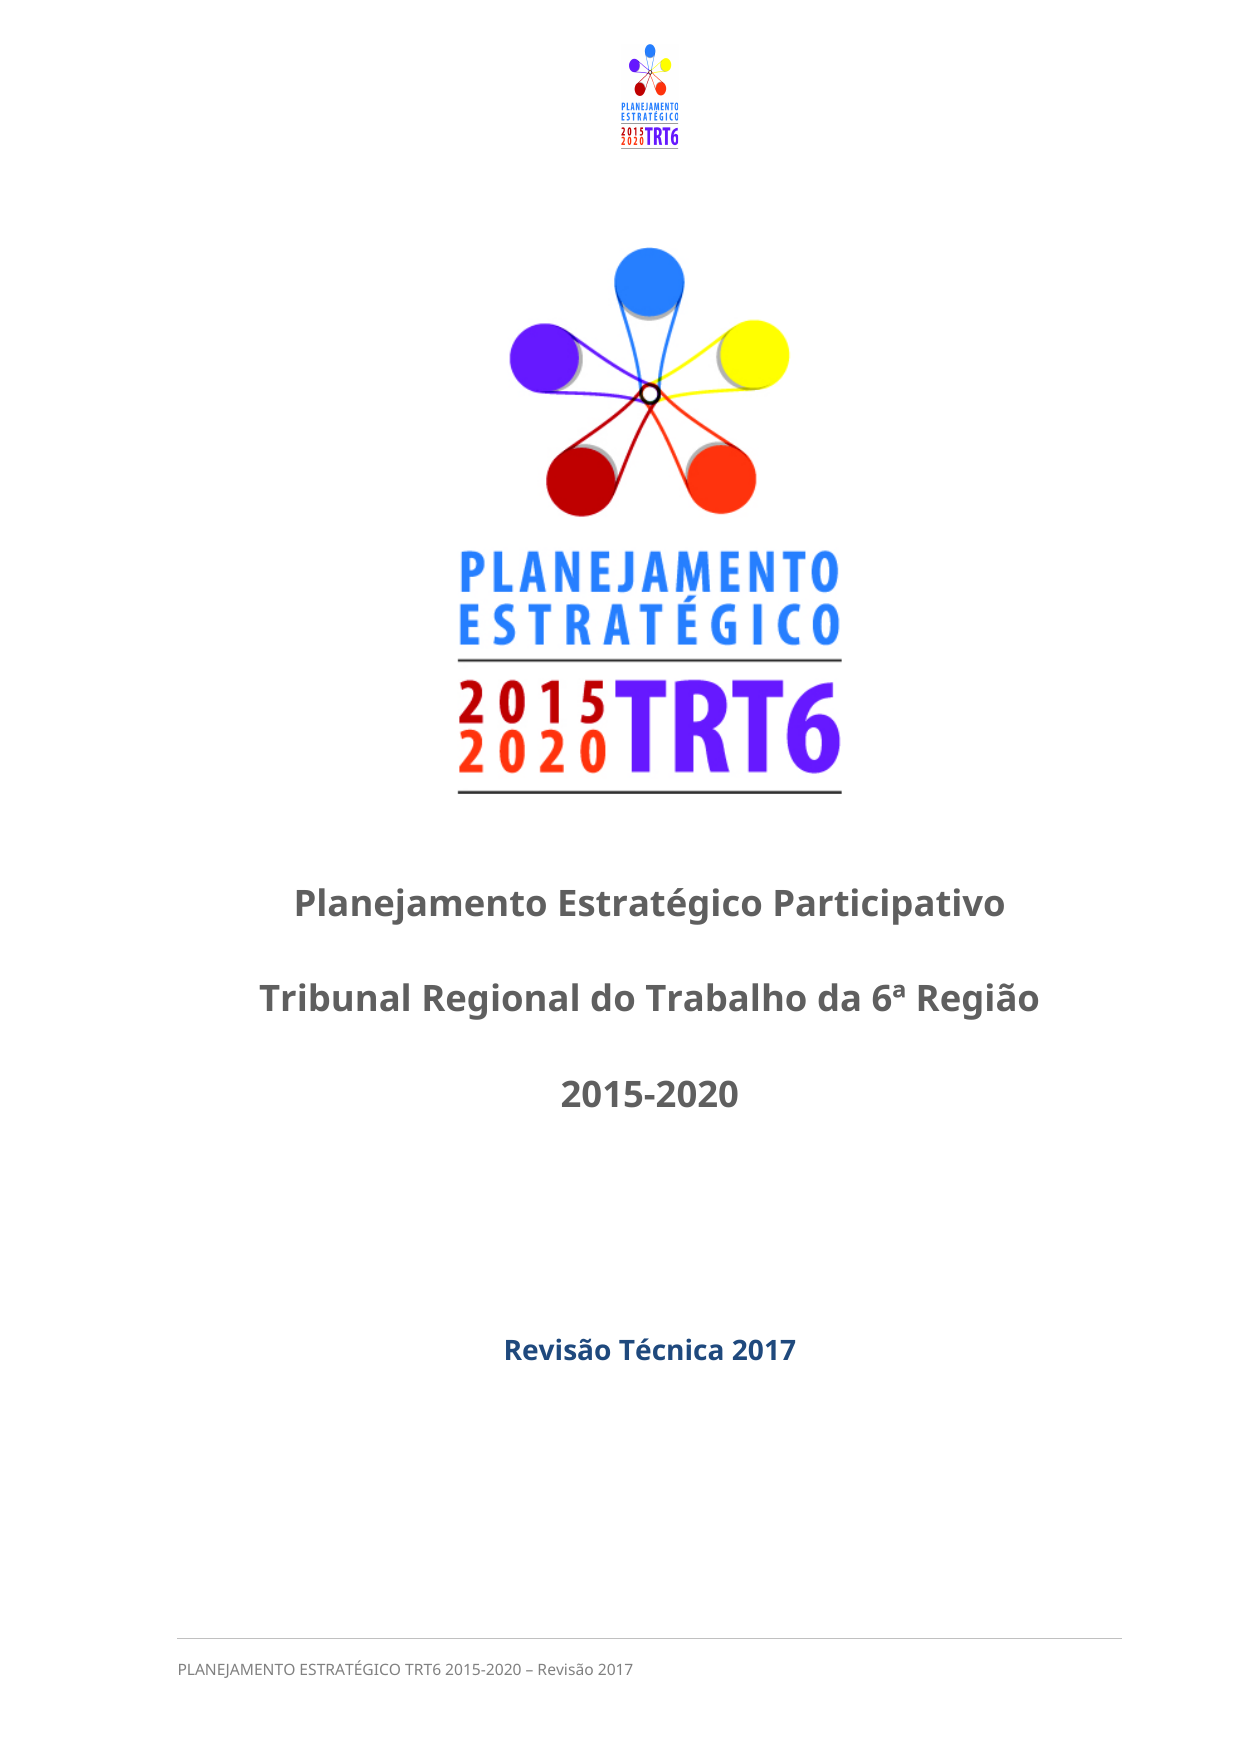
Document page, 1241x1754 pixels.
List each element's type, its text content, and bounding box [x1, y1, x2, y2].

text Tribunal Regional do Trabalho da 6ª Região [177, 973, 1122, 1022]
text 2015-2020 [177, 1068, 1122, 1118]
text Planejamento Estratégico Participativo [177, 877, 1122, 927]
picture [457, 247, 842, 794]
text Revisão Técnica 2017 [148, 1330, 1152, 1368]
picture [621, 44, 679, 149]
